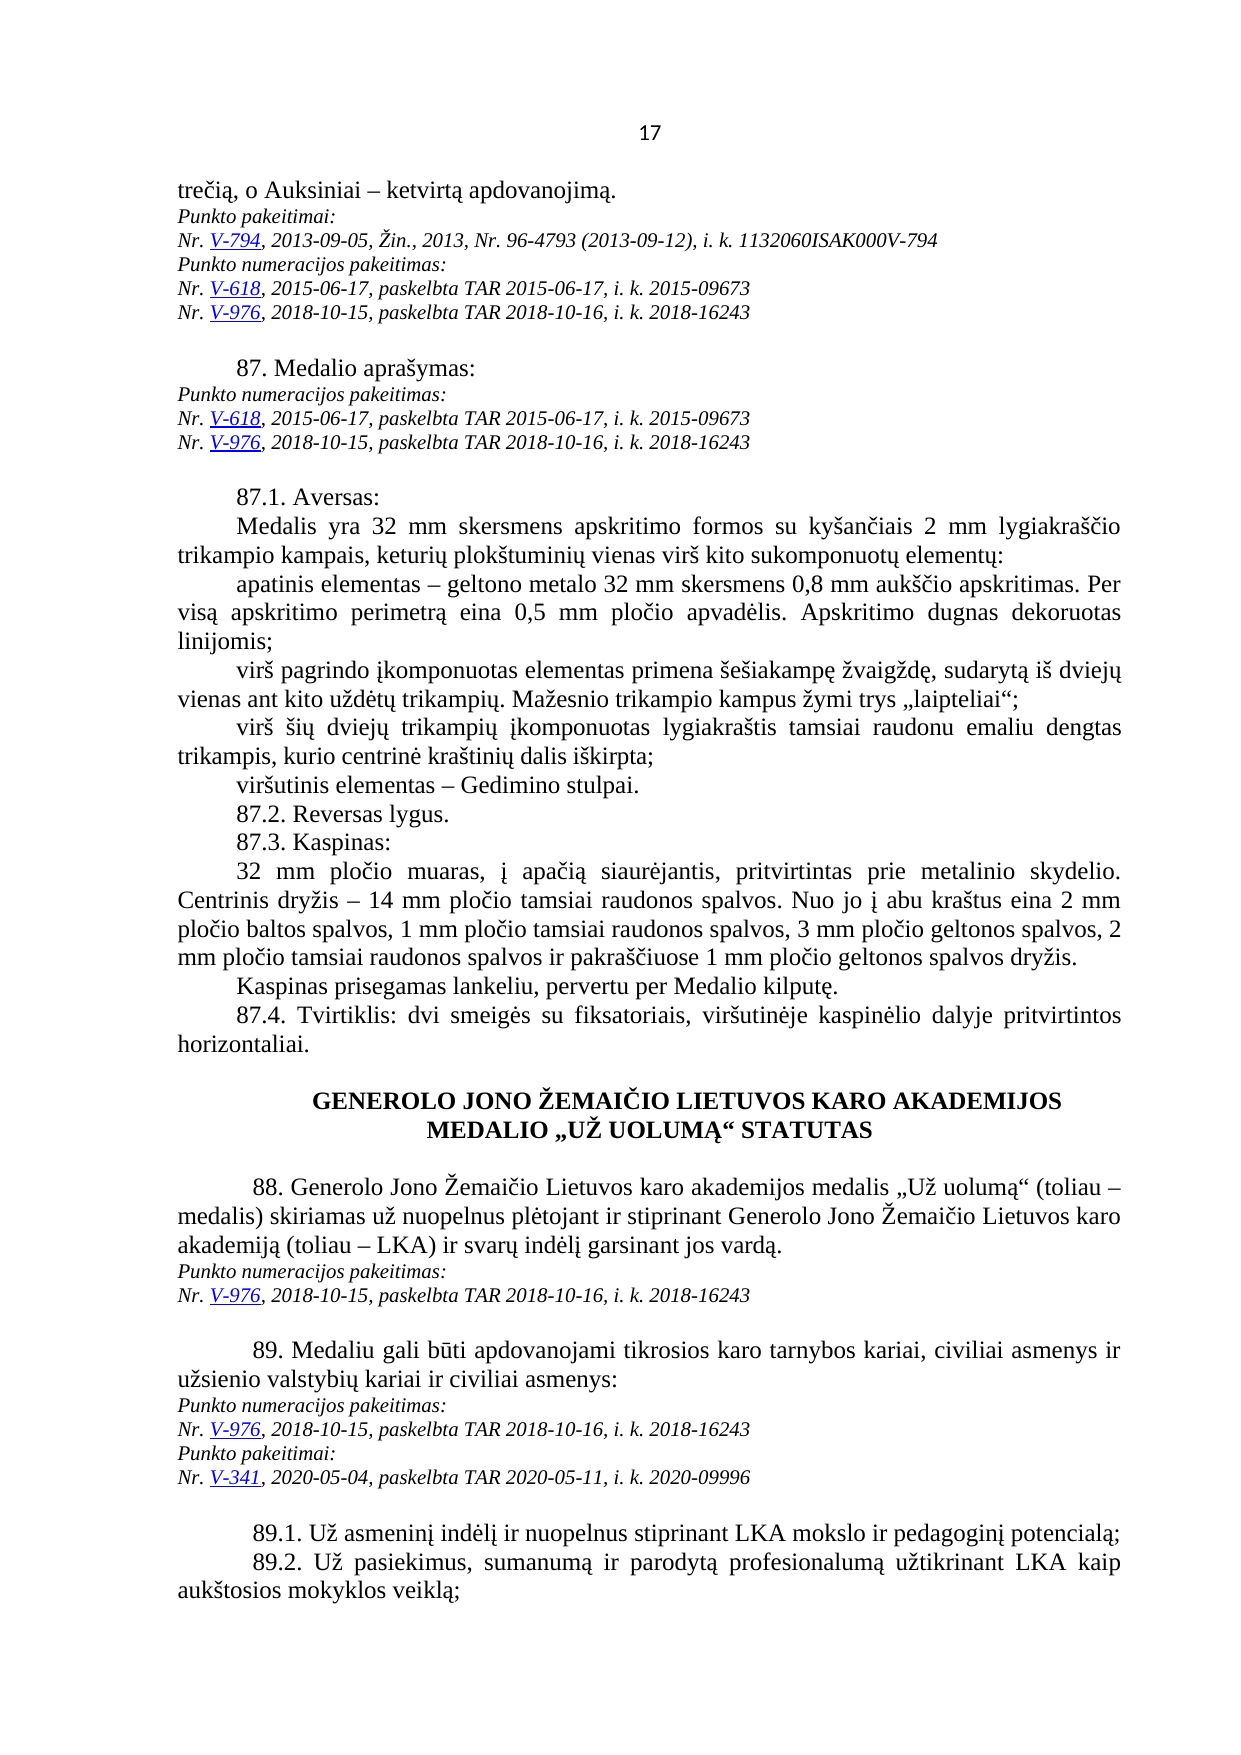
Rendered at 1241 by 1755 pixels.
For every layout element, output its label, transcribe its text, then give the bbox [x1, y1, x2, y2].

text 87.1. Aversas: [177, 482, 1122, 511]
text Nr. V-976, 2018-10-15, paskelbta TAR 2018-10-16, i. k. 2018-16243 [177, 1417, 1122, 1441]
text Medalis yra 32 mm skersmens apskritimo formos su kyšančiais 2 mm lygiakraščio trikampio kampais, keturių plokštuminių vienas virš kito sukomponuotų elementų: [177, 511, 1122, 569]
text Punkto numeracijos pakeitimas: [177, 252, 1122, 276]
text 89.1. Už asmeninį indėlį ir nuopelnus stiprinant LKA mokslo ir pedagoginį potencialą; [177, 1518, 1122, 1547]
text 89. Medaliu gali būti apdovanojami tikrosios karo tarnybos kariai, civiliai asmenys ir užsienio valstybių kariai ir civiliai asmenys: [177, 1336, 1122, 1393]
text 89.2. Už pasiekimus, sumanumą ir parodytą profesionalumą užtikrinant LKA kaip aukštosios mokyklos veiklą; [177, 1547, 1122, 1604]
text Punkto numeracijos pakeitimas: [177, 1393, 1122, 1417]
text Punkto numeracijos pakeitimas: [177, 381, 1122, 406]
text Kaspinas prisegamas lankeliu, pervertu per Medalio kilputę. [177, 971, 1122, 1000]
text virš pagrindo įkomponuotas elementas primena šešiakampę žvaigždę, sudarytą iš dviejų vienas ant kito uždėtų trikampių. Mažesnio trikampio kampus žymi trys „laipteliai“; [177, 655, 1122, 712]
text Punkto numeracijos pakeitimas: [177, 1259, 1122, 1283]
text 87.3. Kaspinas: [177, 827, 1122, 856]
text 87.4. Tvirtiklis: dvi smeigės su fiksatoriais, viršutinėje kaspinėlio dalyje pritvirtintos horizontaliai. [177, 1000, 1122, 1057]
text 88. Generolo Jono Žemaičio Lietuvos karo akademijos medalis „Už uolumą“ (toliau – medalis) skiriamas už nuopelnus plėtojant ir stiprinant Generolo Jono Žemaičio Lietuvos karo akademiją (toliau – LKA) ir svarų indėlį garsinant jos vardą. [177, 1172, 1122, 1259]
text Nr. V-976, 2018-10-15, paskelbta TAR 2018-10-16, i. k. 2018-16243 [177, 1283, 1122, 1307]
text Nr. V-794, 2013-09-05, Žin., 2013, Nr. 96-4793 (2013-09-12), i. k. 1132060ISAK000V-794 [177, 228, 1122, 252]
text Nr. V-976, 2018-10-15, paskelbta TAR 2018-10-16, i. k. 2018-16243 [177, 429, 1122, 454]
text apatinis elementas – geltono metalo 32 mm skersmens 0,8 mm aukščio apskritimas. Per visą apskritimo perimetrą eina 0,5 mm pločio apvadėlis. Apskritimo dugnas dekoruotas linijomis; [177, 569, 1122, 655]
text Punkto pakeitimai: [177, 1441, 1122, 1465]
text Nr. V-618, 2015-06-17, paskelbta TAR 2015-06-17, i. k. 2015-09673 [177, 276, 1122, 300]
text 87.2. Reversas lygus. [177, 799, 1122, 827]
text Nr. V-341, 2020-05-04, paskelbta TAR 2020-05-11, i. k. 2020-09996 [177, 1465, 1122, 1489]
text virš šių dviejų trikampių įkomponuotas lygiakraštis tamsiai raudonu emaliu dengtas trikampis, kurio centrinė kraštinių dalis iškirpta; [177, 712, 1122, 770]
text trečią, o Auksiniai – ketvirtą apdovanojimą. [177, 175, 1122, 204]
text 87. Medalio aprašymas: [177, 353, 1122, 381]
text Nr. V-618, 2015-06-17, paskelbta TAR 2015-06-17, i. k. 2015-09673 [177, 406, 1122, 429]
text viršutinis elementas – Gedimino stulpai. [177, 770, 1122, 799]
text Nr. V-976, 2018-10-15, paskelbta TAR 2018-10-16, i. k. 2018-16243 [177, 300, 1122, 324]
text 32 mm pločio muaras, į apačią siaurėjantis, pritvirtintas prie metalinio skydelio. Centrinis dryžis – 14 mm pločio tamsiai raudonos spalvos. Nuo jo į abu kraštus eina 2 mm pločio baltos spalvos, 1 mm pločio tamsiai raudonos spalvos, 3 mm pločio geltonos spalvos, 2 mm pločio tamsiai raudonos spalvos ir pakraščiuose 1 mm pločio geltonos spalvos dryžis. [177, 856, 1122, 971]
text Punkto pakeitimai: [177, 204, 1122, 228]
text GENEROLO JONO ŽEMAIČIO LIETUVOS KARO AKADEMIJOS MEDALIO „UŽ UOLUMĄ“ STATUTAS [177, 1086, 1122, 1144]
